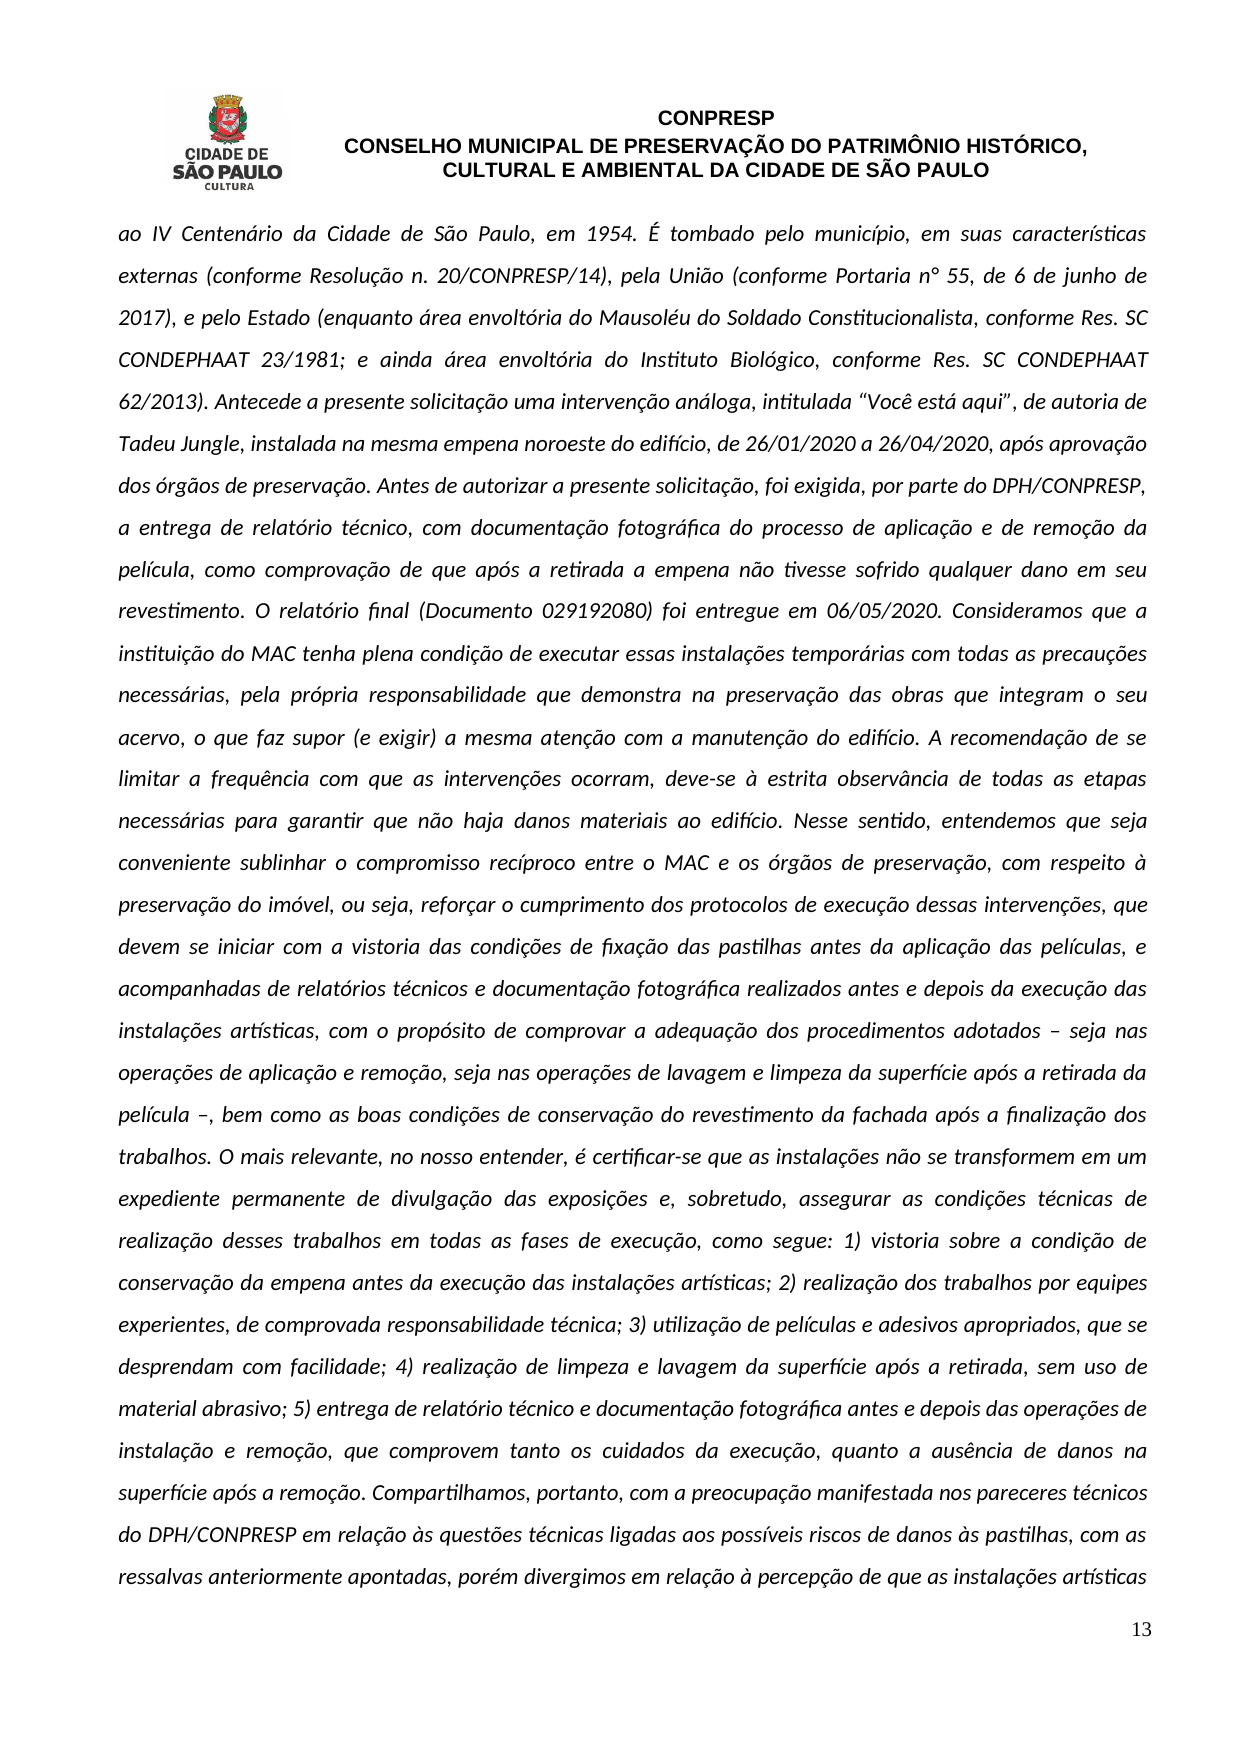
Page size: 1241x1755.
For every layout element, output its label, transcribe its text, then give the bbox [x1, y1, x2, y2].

text ao IV Centenário da Cidade de São Paulo, em 1954. É tombado pelo município, em suas características externas (conforme Resolução n. 20/CONPRESP/14), pela União (conforme Portaria n° 55, de 6 de junho de 2017), e pelo Estado (enquanto área envoltória do Mausoléu do Soldado Constitucionalista, conforme Res. SC CONDEPHAAT 23/1981; e ainda área envoltória do Instituto Biológico, conforme Res. SC CONDEPHAAT 62/2013). Antecede a presente solicitação uma intervenção análoga, intitulada “Você está aqui”, de autoria de Tadeu Jungle, instalada na mesma empena noroeste do edifício, de 26/01/2020 a 26/04/2020, após aprovação dos órgãos de preservação. Antes de autorizar a presente solicitação, foi exigida, por parte do DPH/CONPRESP, a entrega de relatório técnico, com documentação fotográfica do processo de aplicação e de remoção da película, como comprovação de que após a retirada a empena não tivesse sofrido qualquer dano em seu revestimento. O relatório final (Documento 029192080) foi entregue em 06/05/2020. Consideramos que a instituição do MAC tenha plena condição de executar essas instalações temporárias com todas as precauções necessárias, pela própria responsabilidade que demonstra na preservação das obras que integram o seu acervo, o que faz supor (e exigir) a mesma atenção com a manutenção do edifício. A recomendação de se limitar a frequência com que as intervenções ocorram, deve-se à estrita observância de todas as etapas necessárias para garantir que não haja danos materiais ao edifício. Nesse sentido, entendemos que seja conveniente sublinhar o compromisso recíproco entre o MAC e os órgãos de preservação, com respeito à preservação do imóvel, ou seja, reforçar o cumprimento dos protocolos de execução dessas intervenções, que devem se iniciar com a vistoria das condições de fixação das pastilhas antes da aplicação das películas, e acompanhadas de relatórios técnicos e documentação fotográfica realizados antes e depois da execução das instalações artísticas, com o propósito de comprovar a adequação dos procedimentos adotados – seja nas operações de aplicação e remoção, seja nas operações de lavagem e limpeza da superfície após a retirada da película –, bem como as boas condições de conservação do revestimento da fachada após a finalização dos trabalhos. O mais relevante, no nosso entender, é certificar-se que as instalações não se transformem em um expediente permanente de divulgação das exposições e, sobretudo, assegurar as condições técnicas de realização desses trabalhos em todas as fases de execução, como segue: 1) vistoria sobre a condição de conservação da empena antes da execução das instalações artísticas; 2) realização dos trabalhos por equipes experientes, de comprovada responsabilidade técnica; 3) utilização de películas e adesivos apropriados, que se desprendam com facilidade; 4) realização de limpeza e lavagem da superfície após a retirada, sem uso de material abrasivo; 5) entrega de relatório técnico e documentação fotográfica antes e depois das operações de instalação e remoção, que comprovem tanto os cuidados da execução, quanto a ausência de danos na superfície após a remoção. Compartilhamos, portanto, com a preocupação manifestada nos pareceres técnicos do DPH/CONPRESP em relação às questões técnicas ligadas aos possíveis riscos de danos às pastilhas, com as ressalvas anteriormente apontadas, porém divergimos em relação à percepção de que as instalações artísticas [118, 219, 1152, 1590]
